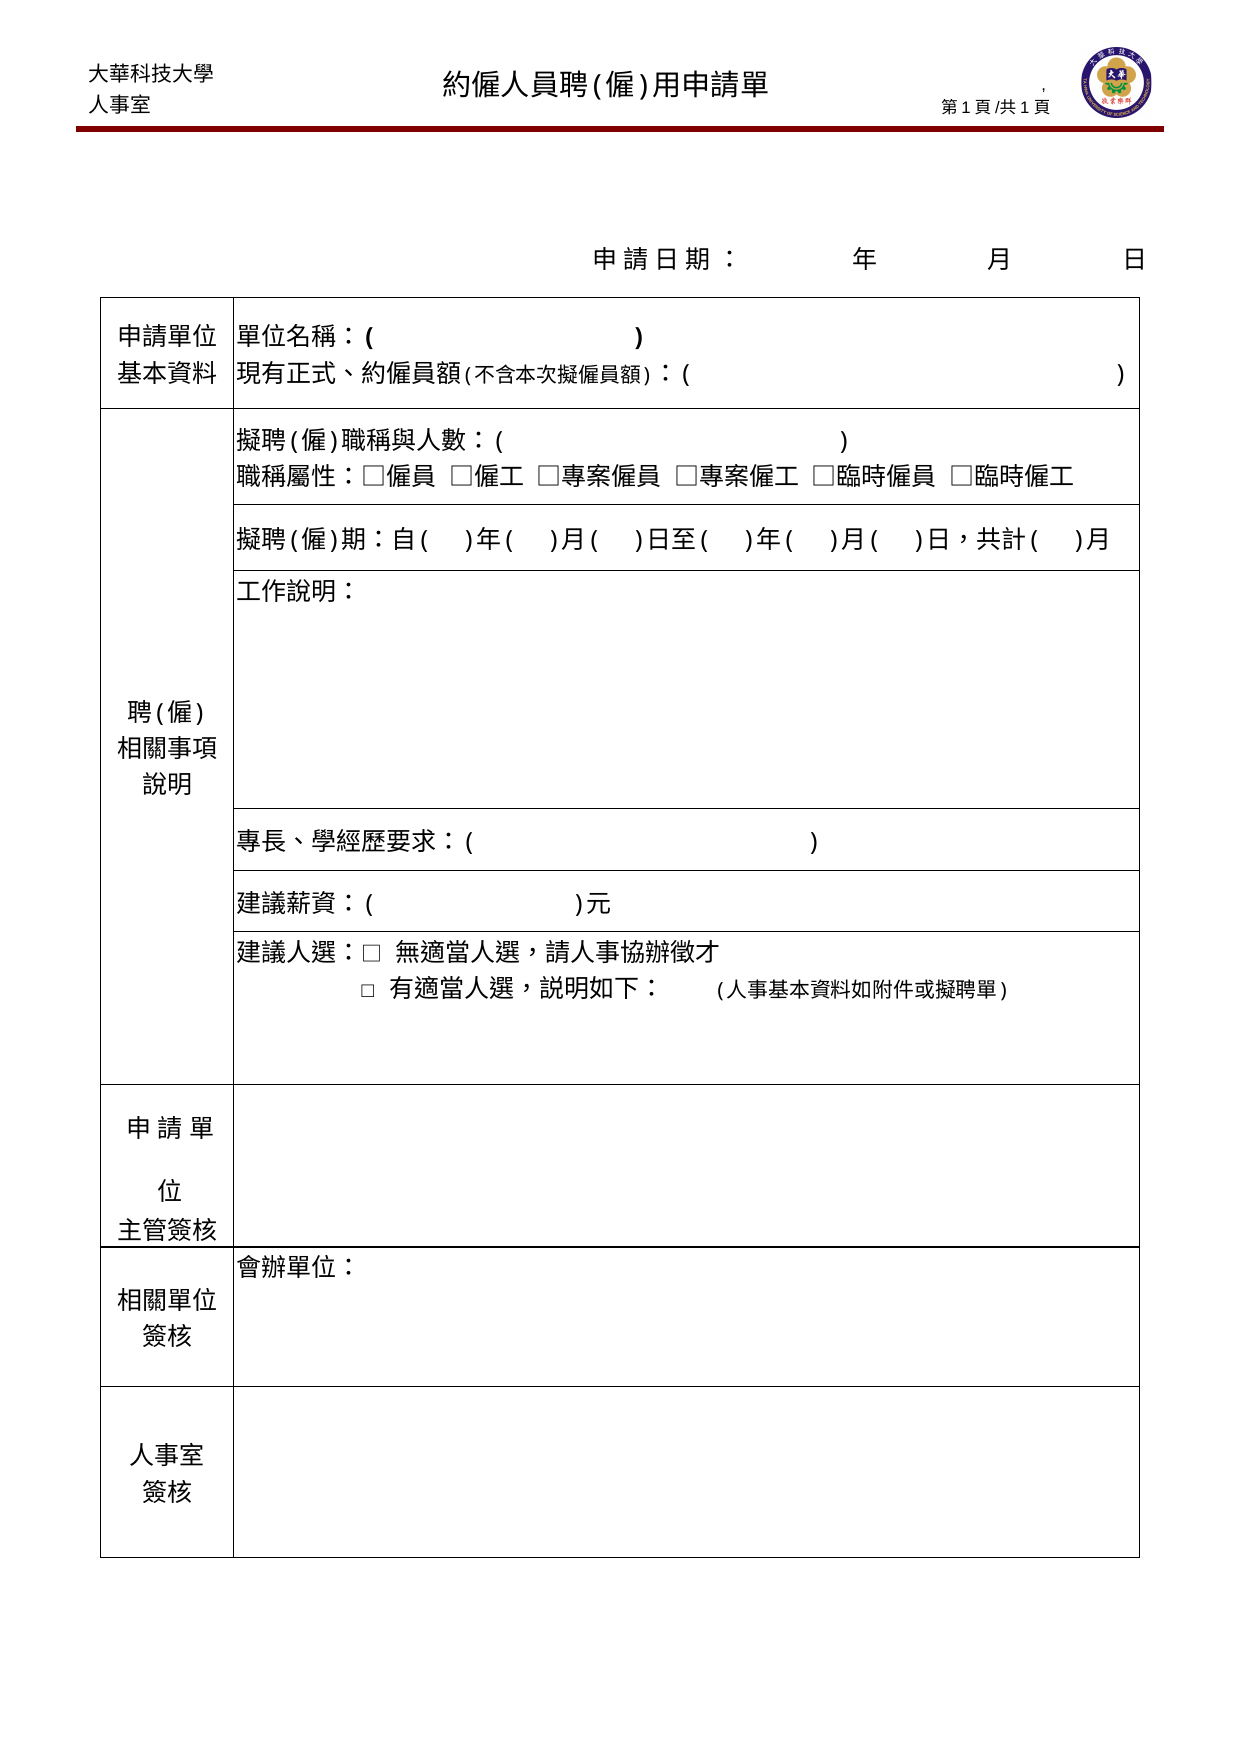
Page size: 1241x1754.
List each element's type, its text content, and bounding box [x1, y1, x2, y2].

table_cell 專長、學經歷要求：( ) [234, 809, 1139, 870]
table_header 單位名稱：( ) 現有正式、約僱員額(不含本次擬僱員額)：( ) [234, 298, 1139, 408]
table_cell 工作說明： [234, 571, 1139, 807]
text 申請日期： 年 月 日 [164, 216, 1151, 278]
table_cell 擬聘(僱)期：自( )年( )月( )日至( )年( )月( )日，共計( )月 [234, 505, 1139, 570]
table_cell 相關單位 簽核 [101, 1248, 233, 1386]
table_cell 人事室 簽核 [101, 1387, 233, 1557]
table_cell 聘(僱) 相關事項 說明 [101, 409, 233, 1084]
table_header 申請單位 基本資料 [101, 298, 233, 408]
table_cell [234, 1085, 1139, 1246]
table_cell 建議薪資：( )元 [234, 871, 1139, 931]
table_cell [234, 1387, 1139, 1557]
table_cell 擬聘(僱)職稱與人數：( ) 職稱屬性：□僱員 □僱工 □專案僱員 □專案僱工 □臨時僱員 □臨時僱工 [234, 409, 1139, 504]
table_cell 申請單位 主管簽核 [101, 1085, 233, 1246]
table_cell 建議人選：□ 無適當人選，請人事協辦徵才 □ 有適當人選，説明如下： (人事基本資料如附件或擬聘單) [234, 932, 1139, 1084]
table_cell 會辦單位： [234, 1248, 1139, 1386]
